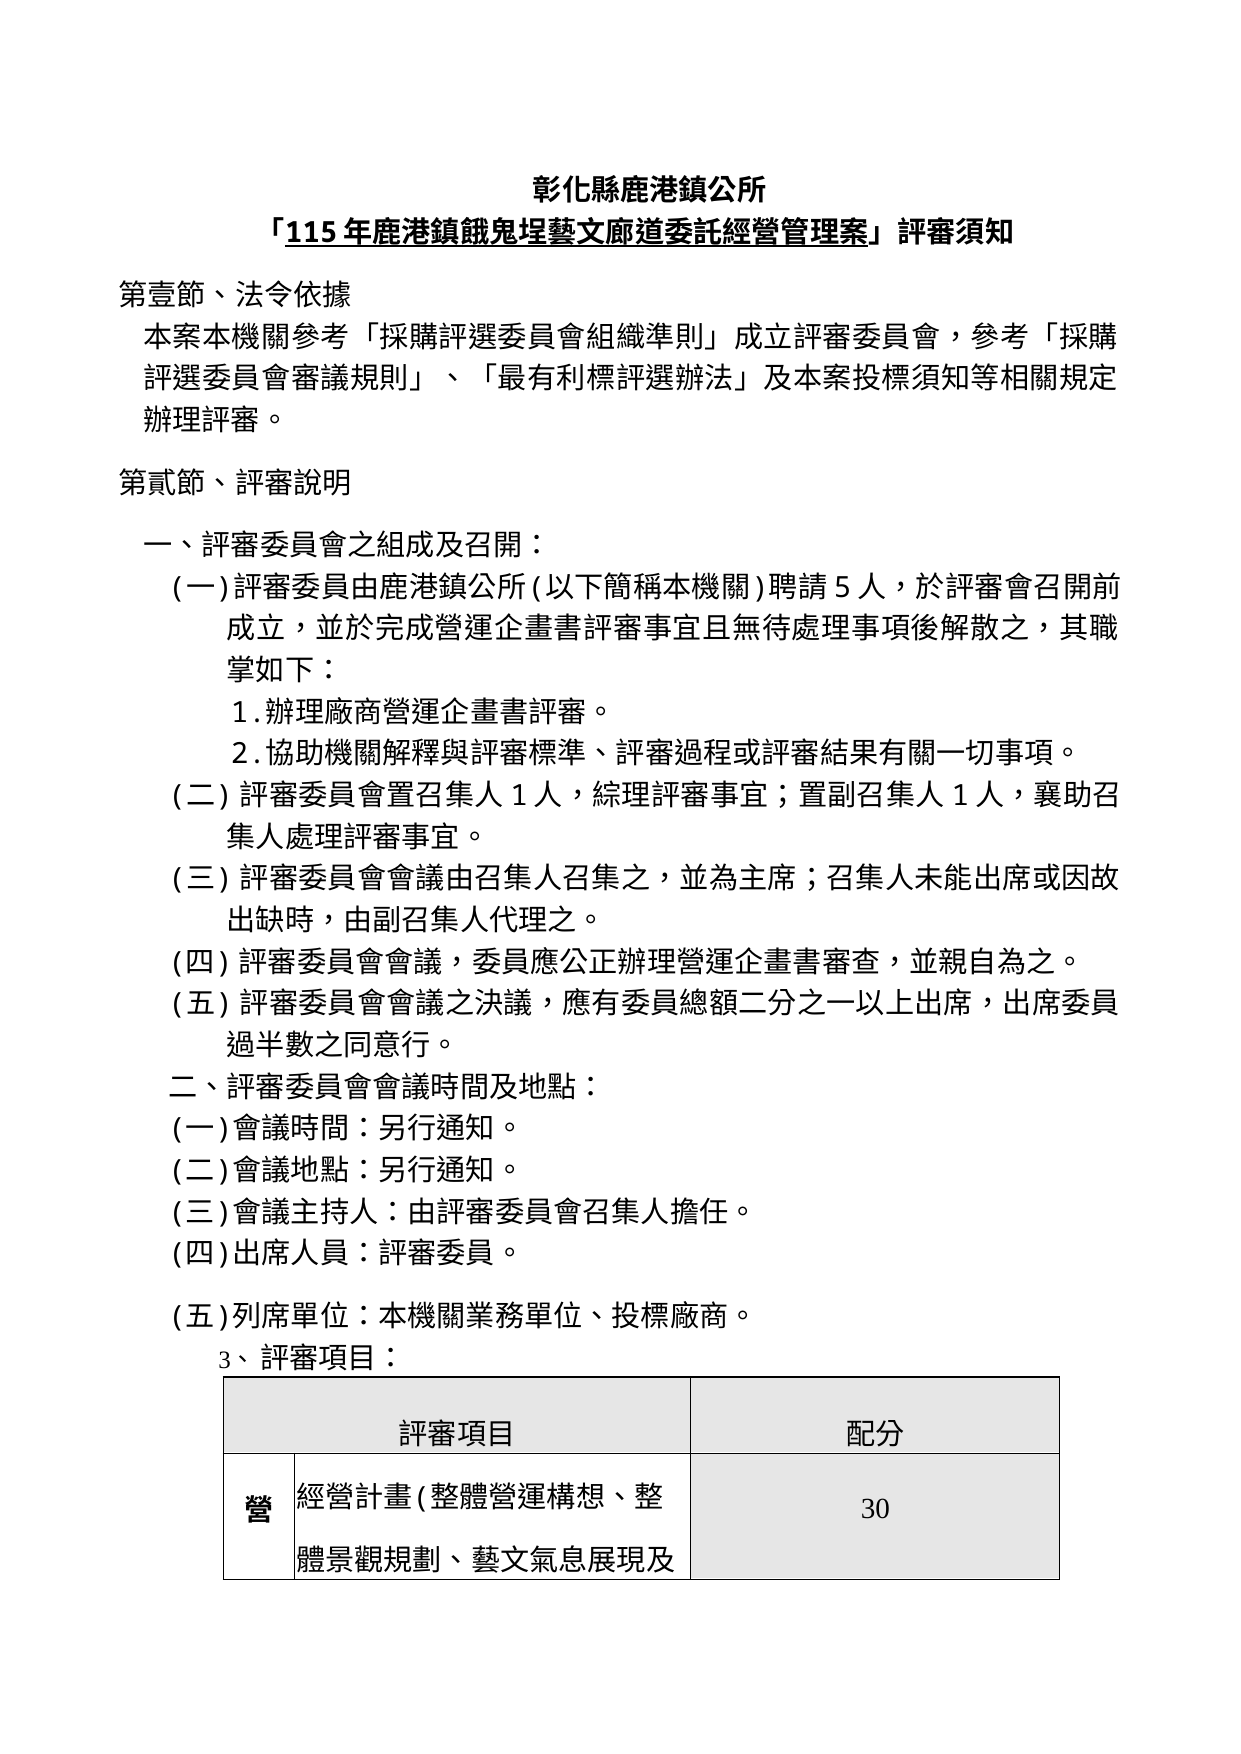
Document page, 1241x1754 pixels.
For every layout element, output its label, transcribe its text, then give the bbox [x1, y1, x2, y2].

text (四)出席人員：評審委員。 [168, 1231, 1122, 1272]
text (四) 評審委員會會議，委員應公正辦理營運企畫書審查，並親自為之。 [168, 939, 1122, 981]
text (三) 評審委員會會議由召集人召集之，並為主席；召集人未能出席或因故出缺時，由副召集人代理之。 [168, 856, 1122, 939]
text (二) 評審委員會置召集人1人，綜理評審事宜；置副召集人1人，襄助召集人處理評審事宜。 [168, 772, 1122, 856]
table_header 配分 [691, 1378, 1059, 1452]
text 彰化縣鹿港鎮公所 [118, 167, 1122, 209]
list 評審項目： [218, 1335, 1122, 1376]
text 一、評審委員會之組成及召開： [143, 501, 1122, 564]
text 「115年鹿港鎮餓鬼埕藝文廊道委託經營管理案」評審須知 [118, 209, 1122, 251]
text 第壹節、法令依據 [118, 251, 1122, 314]
text 第貳節、評審說明 [118, 439, 1122, 501]
text 1.辦理廠商營運企畫書評審。 [231, 689, 1122, 731]
text (五) 評審委員會會議之決議，應有委員總額二分之一以上出席，出席委員過半數之同意行。 [168, 981, 1122, 1064]
table_header 評審項目 [224, 1378, 690, 1452]
text (二)會議地點：另行通知。 [168, 1147, 1122, 1189]
text 本案本機關參考「採購評選委員會組織準則」成立評審委員會，參考「採購評選委員會審議規則」、「最有利標評選辦法」及本案投標須知等相關規定辦理評審。 [143, 314, 1122, 439]
table_cell 30 [691, 1454, 1059, 1578]
text 二、評審委員會會議時間及地點： [168, 1064, 1122, 1106]
table_cell 營 [224, 1454, 294, 1578]
text (一)會議時間：另行通知。 [168, 1106, 1122, 1147]
text 2.協助機關解釋與評審標準、評審過程或評審結果有關一切事項。 [231, 731, 1122, 772]
text (一)評審委員由鹿港鎮公所(以下簡稱本機關)聘請5人，於評審會召開前成立，並於完成營運企畫書評審事宜且無待處理事項後解散之，其職掌如下： [168, 564, 1122, 689]
table_cell 經營計畫(整體營運構想、整體景觀規劃、藝文氣息展現及 [295, 1454, 690, 1578]
text (五)列席單位：本機關業務單位、投標廠商。 [168, 1272, 1122, 1335]
text (三)會議主持人：由評審委員會召集人擔任。 [168, 1189, 1122, 1231]
